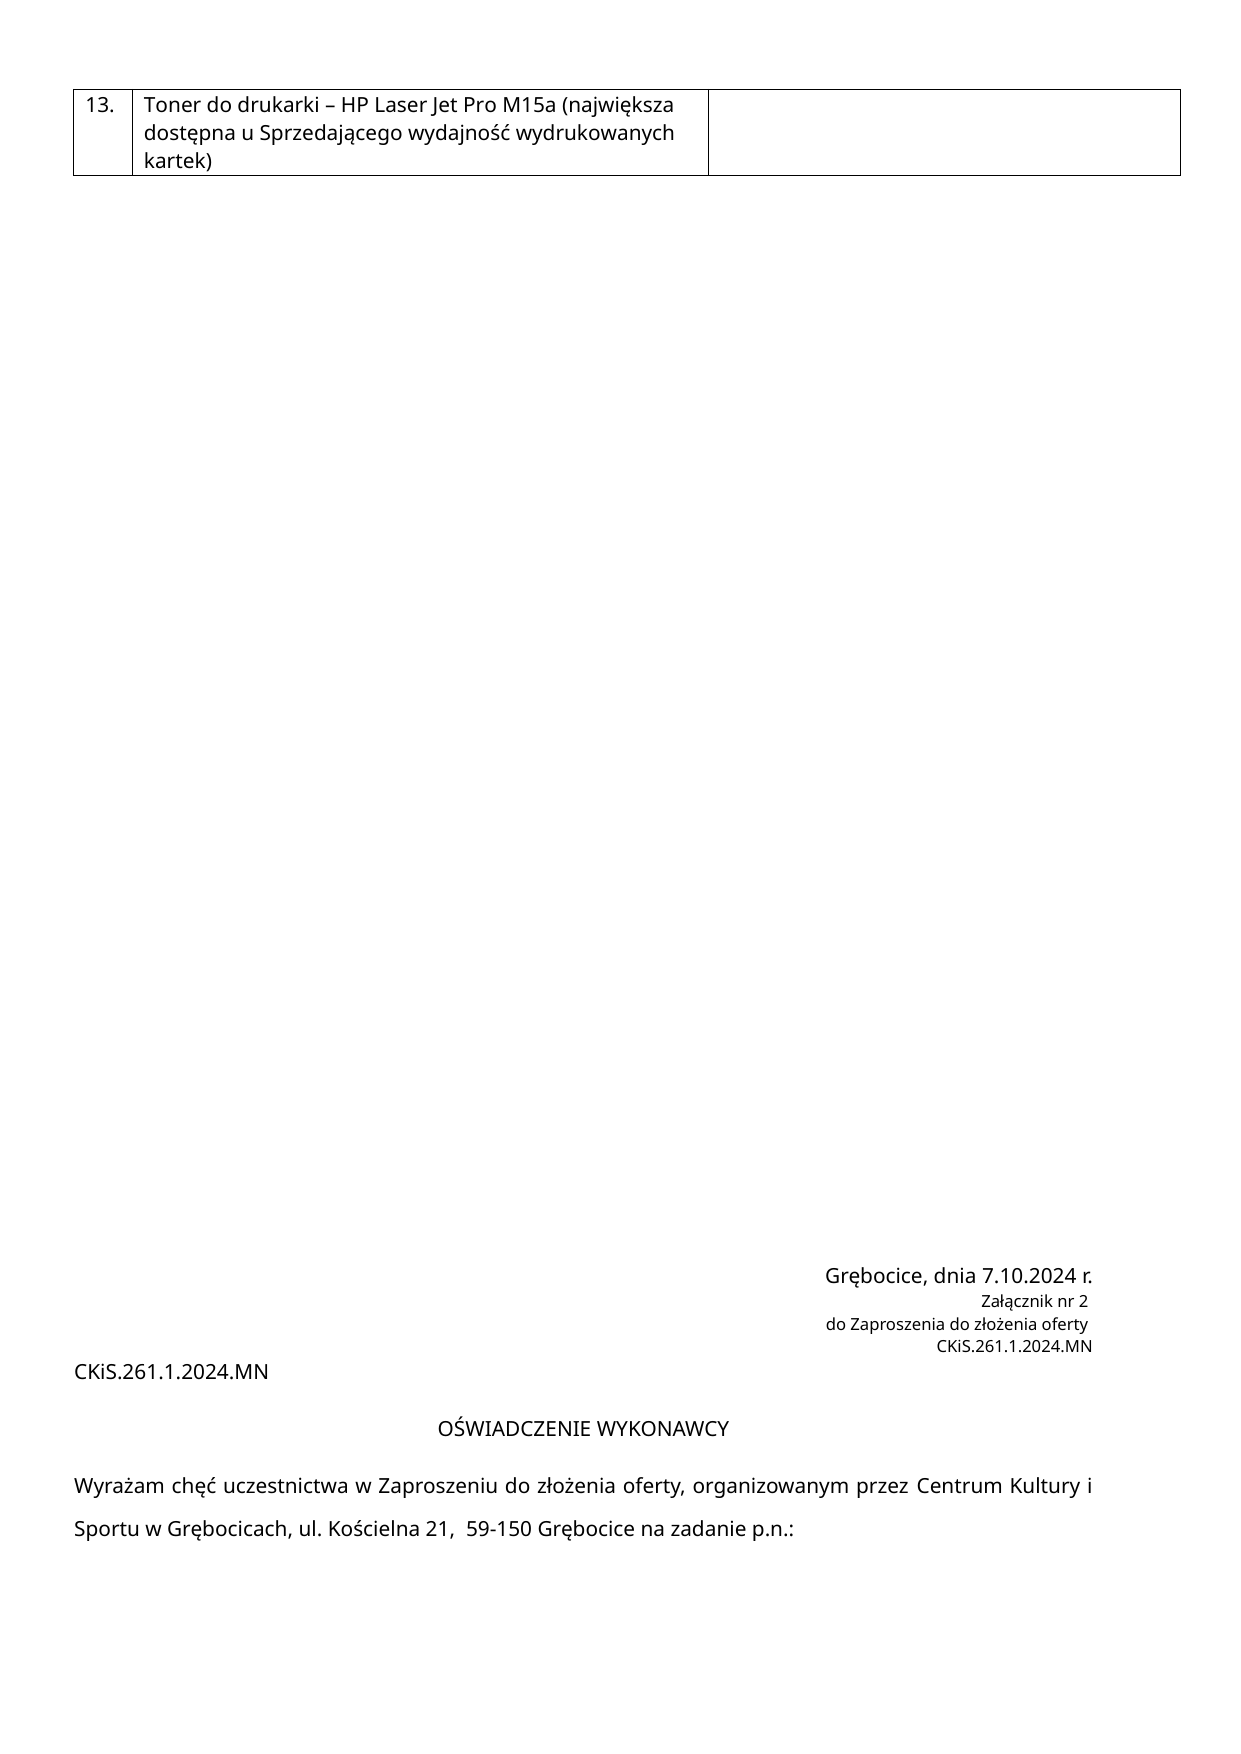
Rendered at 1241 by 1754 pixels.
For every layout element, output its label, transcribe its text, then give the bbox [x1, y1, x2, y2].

text CKiS.261.1.2024.MN [74, 1357, 1093, 1386]
text Wyrażam chęć uczestnictwa w Zaproszeniu do złożenia oferty, organizowanym przez Centrum Kultury i Sportu w Grębocicach, ul. Kościelna 21, 59-150 Grębocice na zadanie p.n.: [74, 1471, 1093, 1542]
text Grębocice, dnia 7.10.2024 r. [74, 1261, 1093, 1289]
text CKiS.261.1.2024.MN [74, 1335, 1093, 1357]
table_cell Toner do drukarki – HP Laser Jet Pro M15a (największa dostępna u Sprzedającego wydajność wydrukowanych kartek) [133, 90, 708, 175]
table_cell 13. [74, 90, 132, 175]
text do Zaproszenia do złożenia oferty [74, 1312, 1093, 1335]
table_cell [709, 90, 1180, 175]
text OŚWIADCZENIE WYKONAWCY [74, 1414, 1093, 1443]
text Załącznik nr 2 [74, 1289, 1093, 1312]
